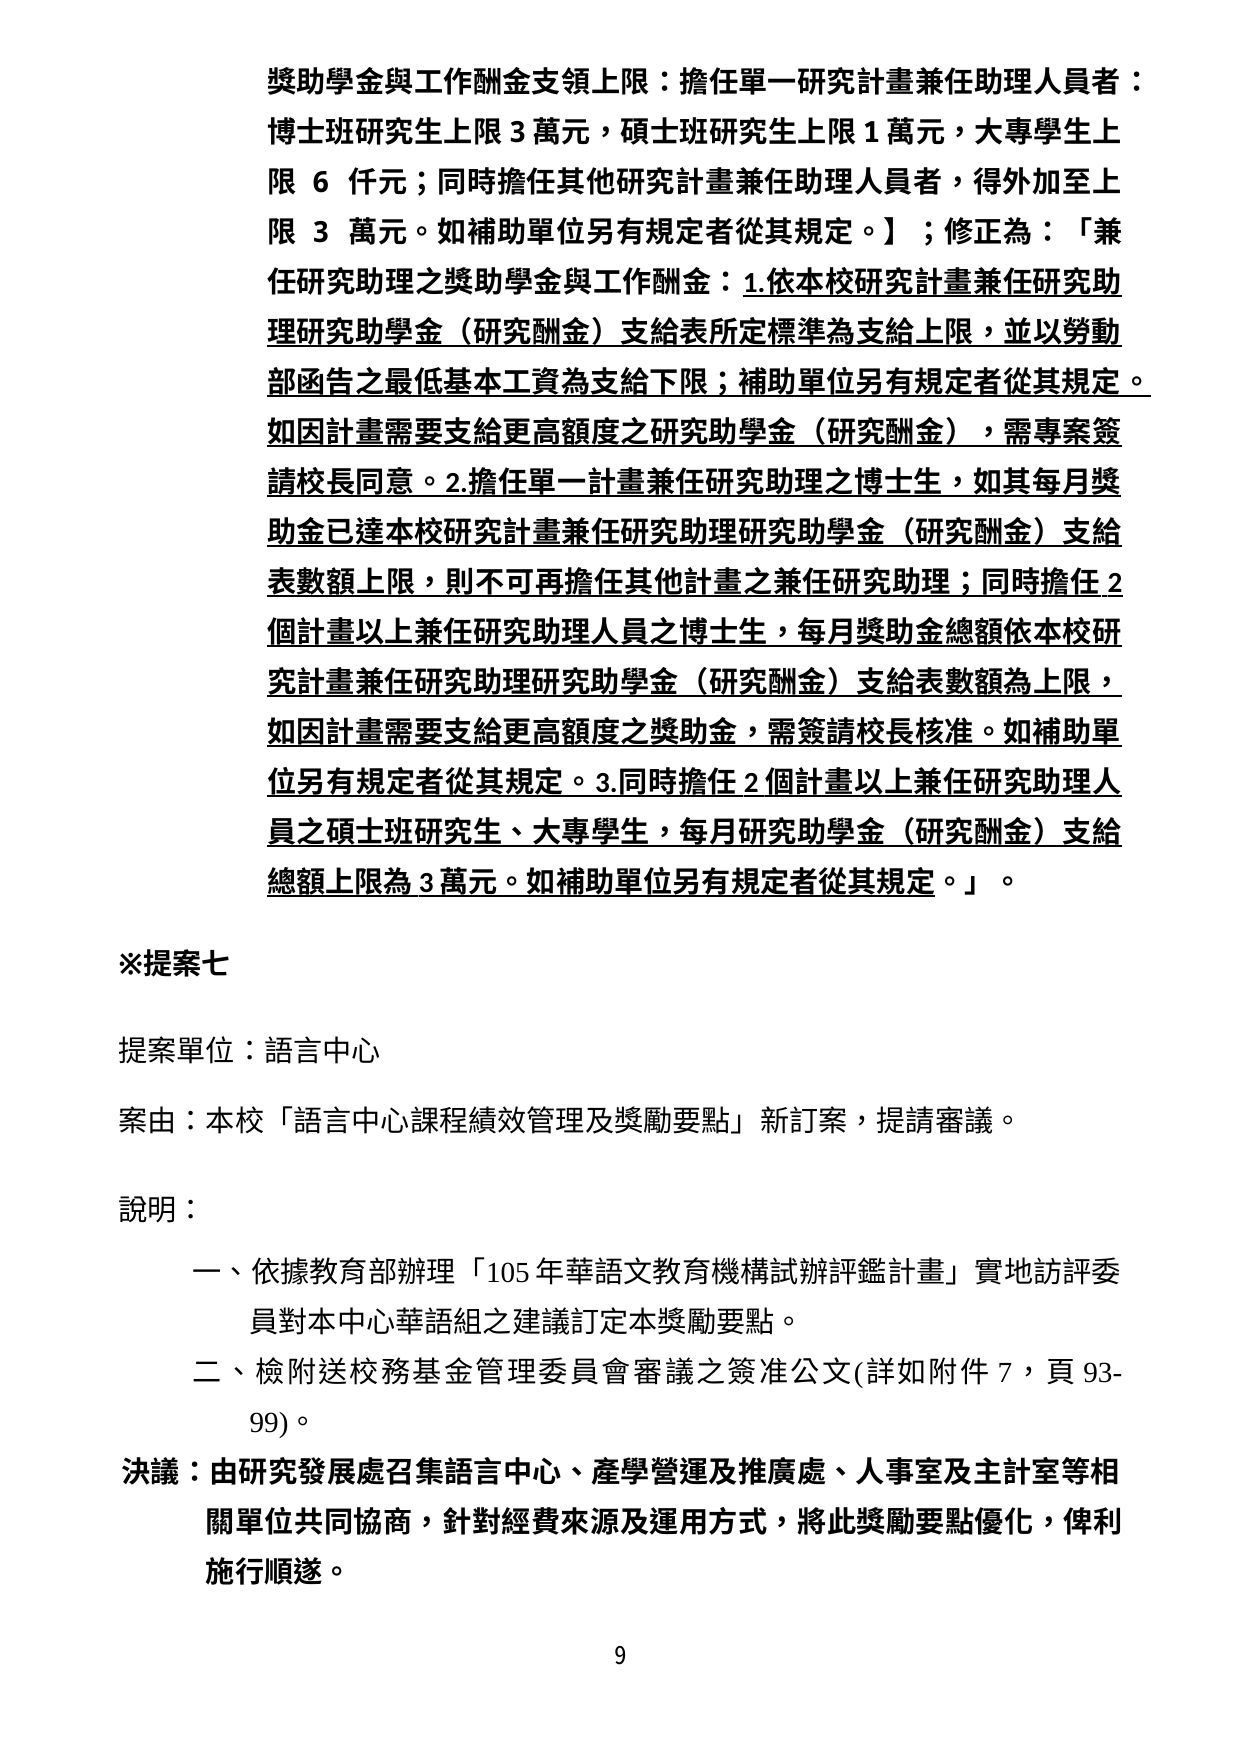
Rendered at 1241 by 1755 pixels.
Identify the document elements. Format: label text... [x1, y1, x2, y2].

text ※提案七 [118, 920, 1122, 982]
text 提案單位：語言中心 [118, 1007, 1122, 1070]
text 決議：由研究發展處召集語言中心、產學營運及推廣處、人事室及主計室等相關單位共同協商，針對經費來源及運用方式，將此獎勵要點優化，俾利施行順遂。 [121, 1441, 1122, 1591]
text 案由：本校「語言中心課程績效管理及獎勵要點」新訂案，提請審議。 [118, 1095, 1122, 1141]
text 二、檢附送校務基金管理委員會審議之簽准公文(詳如附件7，頁93-99)。 [192, 1341, 1122, 1441]
text (三)現行條文第9點第1項第2款：【兼任研究助理之獎助學金與工作酬金：1.得比照科技部「補助專題研究計畫兼任助理費用支給標準表」所定標準支給，但其他建教合作機構另有規定者從其規定。2.獎助學金與工作酬金支領上限：擔任單一研究計畫兼任助理人員者：博士班研究生上限3萬元，碩士班研究生上限1萬元，大專學生上限 6 仟元；同時擔任其他研究計畫兼任助理人員者，得外加至上限 3 萬元。如補助單位另有規定者從其規定。】；修正為：「兼任研究助理之獎助學金與工作酬金：1.依本校研究計畫兼任研究助理研究助學金（研究酬金）支給表所定標準為支給上限，並以勞動部函告之最低基本工資為支給下限；補助單位另有規定者從其規定。如因計畫需要支給更高額度之研究助學金（研究酬金），需專案簽請校長同意。2.擔任單一計畫兼任研究助理之博士生，如其每月獎助金已達本校研究計畫兼任研究助理研究助學金（研究酬金）支給表數額上限，則不可再擔任其他計畫之兼任研究助理；同時擔任2個計畫以上兼任研究助理人員之博士生，每月獎助金總額依本校研究計畫兼任研究助理研究助學金（研究酬金）支給表數額為上限，如因計畫需要支給更高額度之獎助金，需簽請校長核准。如補助單位另有規定者從其規定。3.同時擔任2個計畫以上兼任研究助理人員之碩士班研究生、大專學生，每月研究助學金（研究酬金）支給總額上限為3萬元。如補助單位另有規定者從其規定。」。 [205, 51, 1122, 901]
text 說明： [118, 1166, 1122, 1228]
text 一、依據教育部辦理「105年華語文教育機構試辦評鑑計畫」實地訪評委員對本中心華語組之建議訂定本獎勵要點。 [192, 1241, 1122, 1341]
